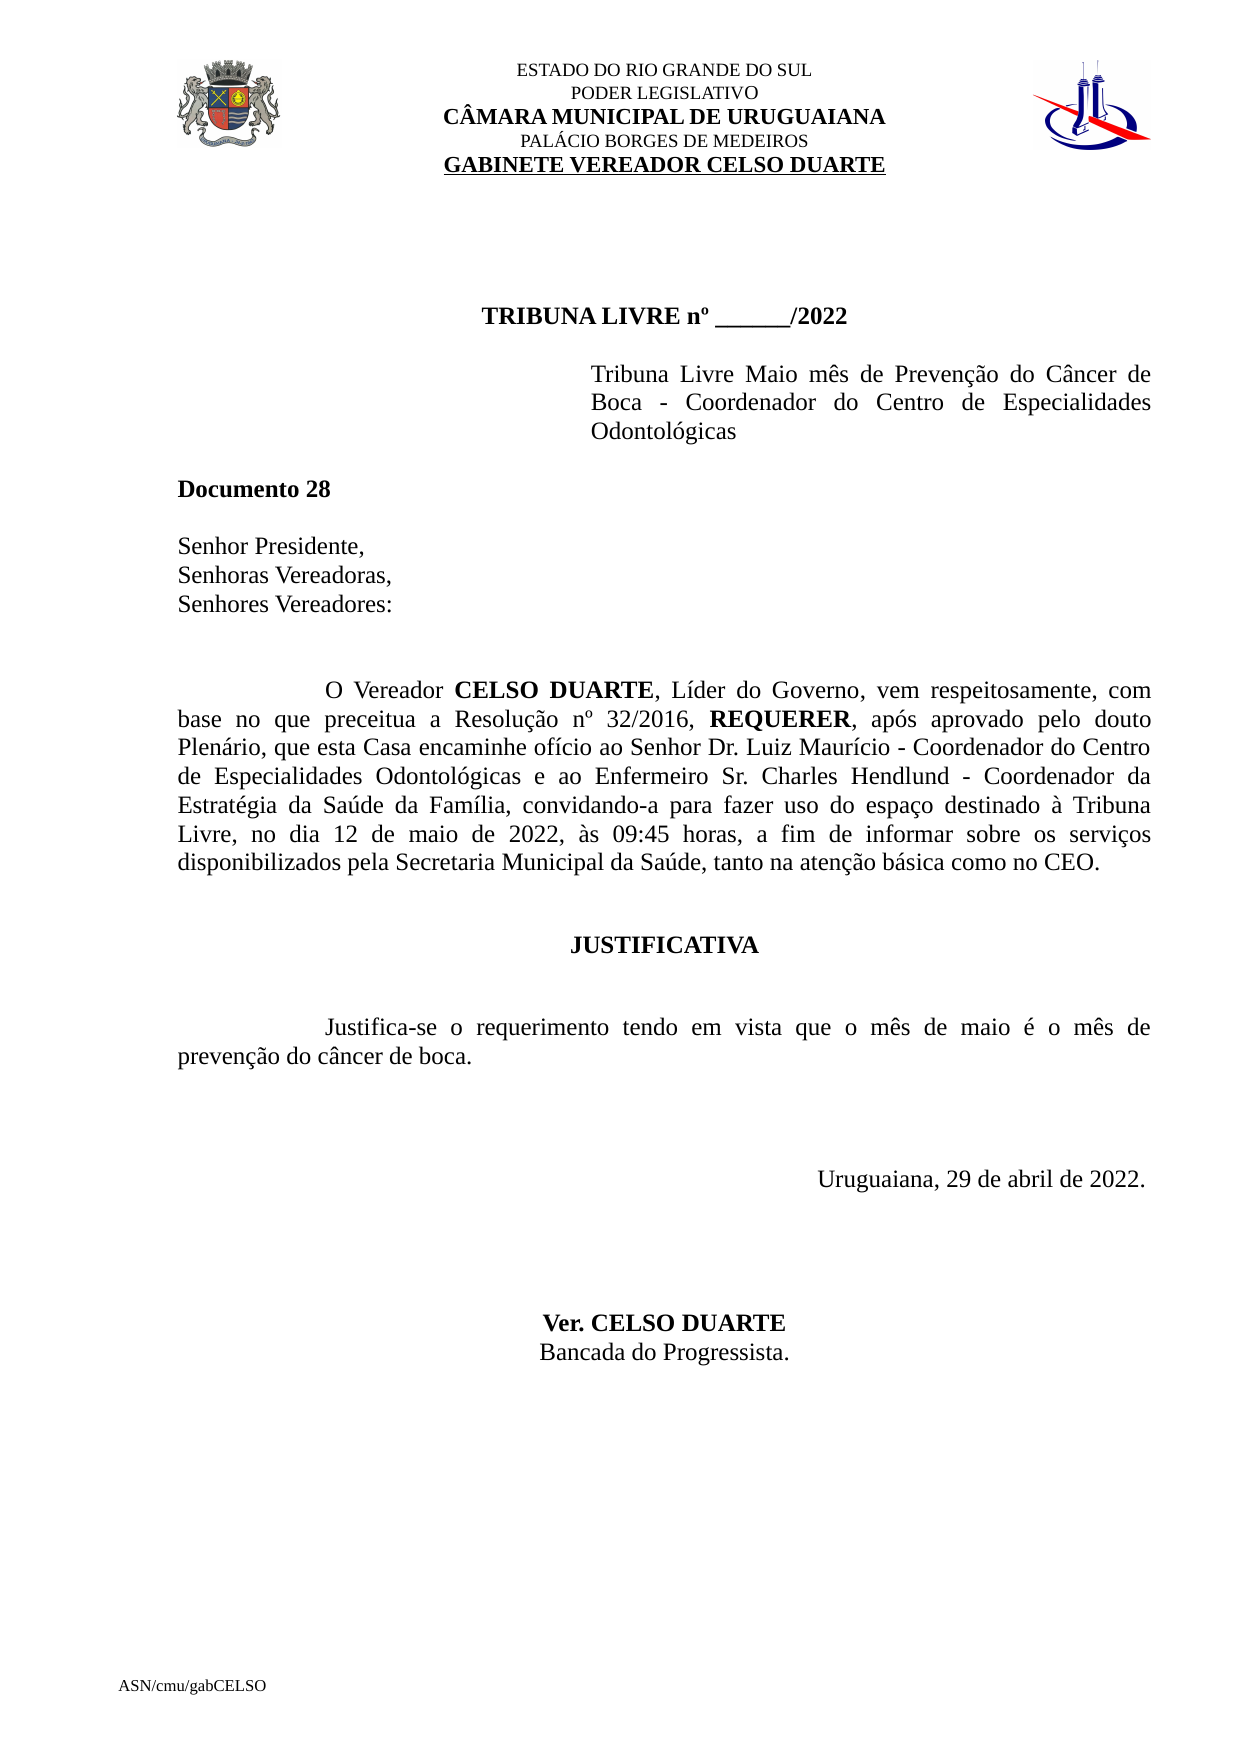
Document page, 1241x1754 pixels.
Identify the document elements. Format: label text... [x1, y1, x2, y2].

text Tribuna Livre Maio mês de Prevenção do Câncer de Boca - Coordenador do Centro de Especialidades Odontológicas [591, 359, 1152, 445]
text Bancada do Progressista. [177, 1337, 1152, 1366]
text Senhores Vereadores: [177, 589, 1152, 617]
picture [176, 59, 282, 148]
text Senhor Presidente, [177, 531, 1152, 560]
text Senhoras Vereadoras, [177, 560, 1152, 589]
text Documento 28 [177, 474, 1152, 502]
text O Vereador CELSO DUARTE, Líder do Governo, vem respeitosamente, com base no que preceitua a Resolução nº 32/2016, REQUERER, após aprovado pelo douto Plenário, que esta Casa encaminhe ofício ao Senhor Dr. Luiz Maurício - Coordenador do Centro de Especialidades Odontológicas e ao Enfermeiro Sr. Charles Hendlund - Coordenador da Estratégia da Saúde da Família, convidando-a para fazer uso do espaço destinado à Tribuna Livre, no dia 12 de maio de 2022, às 09:45 horas, a fim de informar sobre os serviços disponibilizados pela Secretaria Municipal da Saúde, tanto na atenção básica como no CEO. [177, 675, 1152, 876]
text Ver. CELSO DUARTE [177, 1308, 1152, 1337]
text Justifica-se o requerimento tendo em vista que o mês de maio é o mês de prevenção do câncer de boca. [177, 1012, 1152, 1069]
text JUSTIFICATIVA [177, 930, 1152, 958]
text TRIBUNA LIVRE nº ______/2022 [177, 301, 1152, 330]
text Uruguaiana, 29 de abril de 2022. [177, 1164, 1152, 1193]
picture [1032, 60, 1151, 150]
